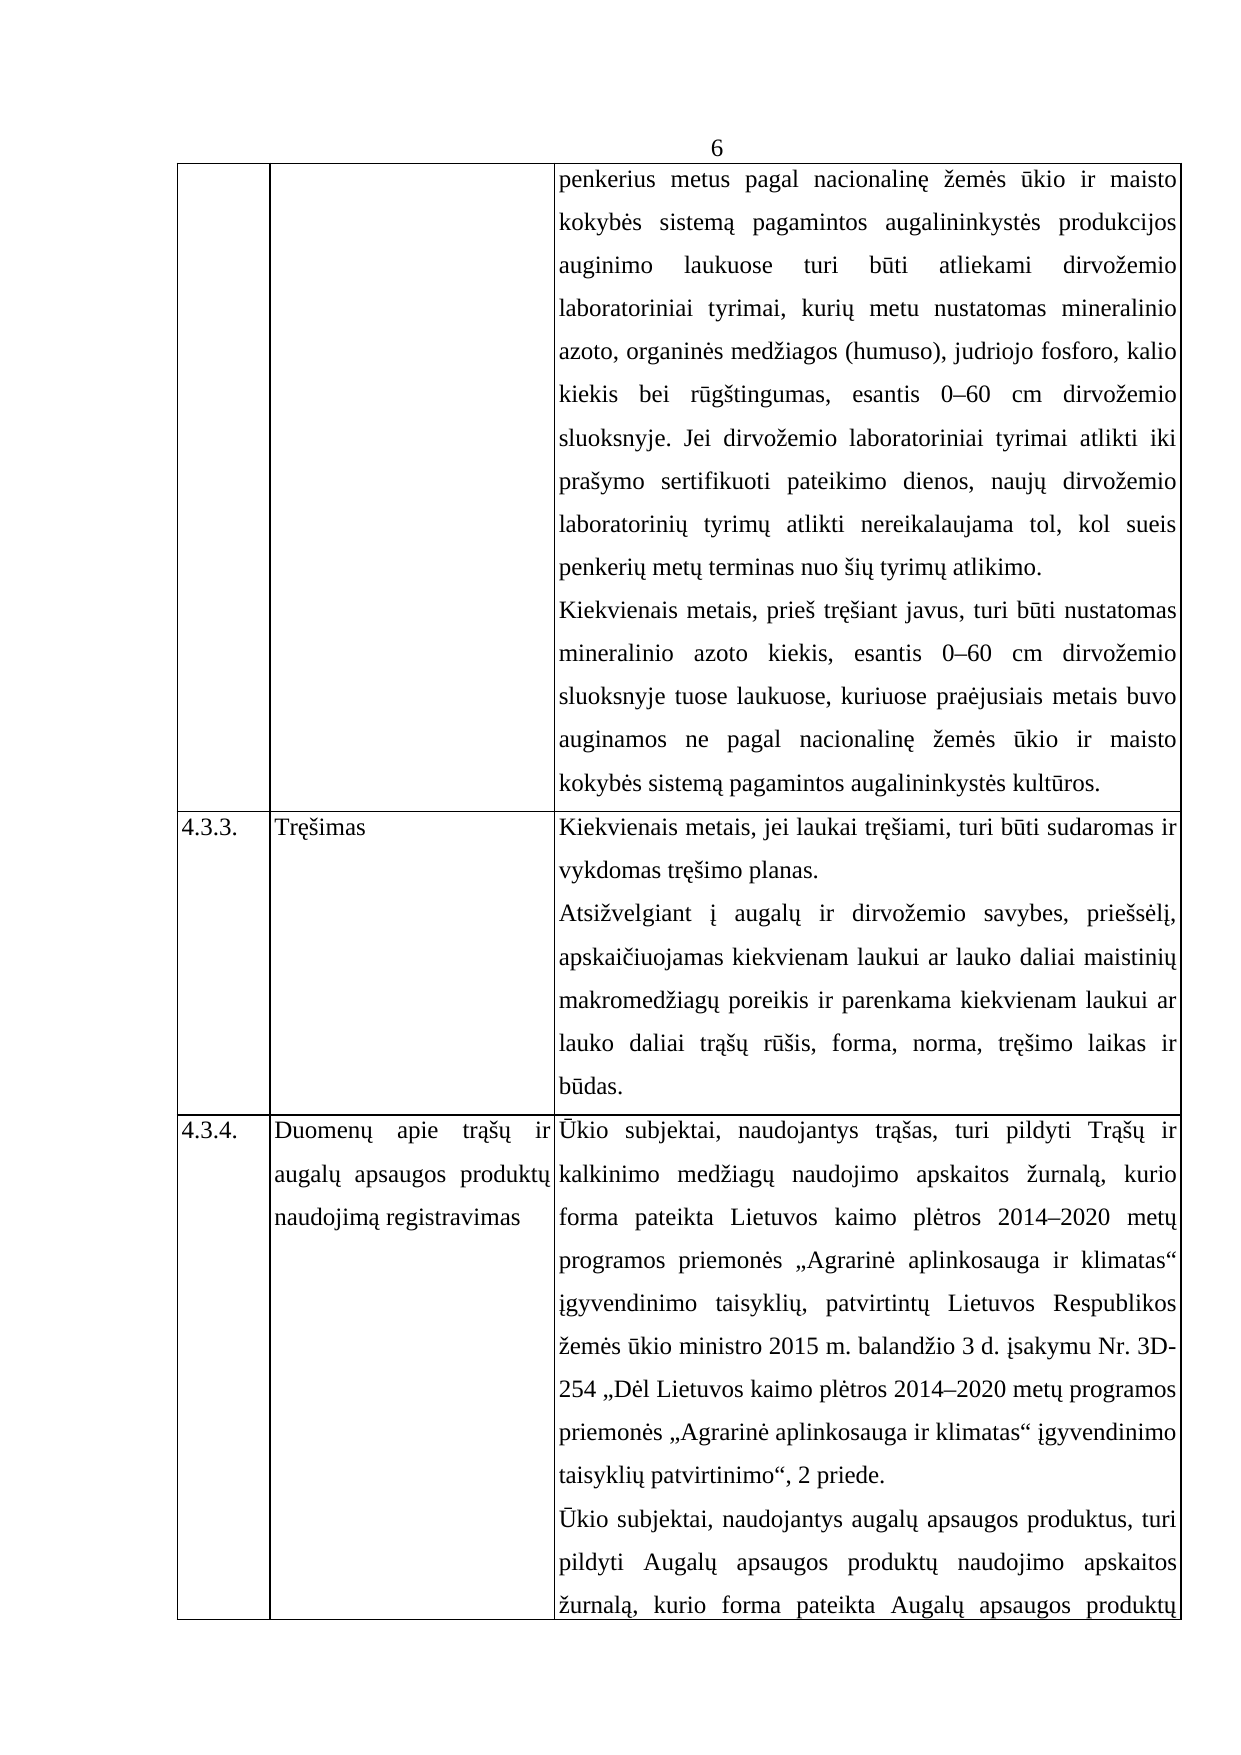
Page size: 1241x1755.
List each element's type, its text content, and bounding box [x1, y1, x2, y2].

table_cell 4.3.4. [178, 1116, 269, 1619]
table_cell [178, 164, 269, 811]
table_cell Ūkio subjektai, naudojantys trąšas, turi pildyti Trąšų ir kalkinimo medžiagų naudojimo apskaitos žurnalą, kurio forma pateikta Lietuvos kaimo plėtros 2014–2020 metų programos priemonės „Agrarinė aplinkosauga ir klimatas“ įgyvendinimo taisyklių, patvirtintų Lietuvos Respublikos žemės ūkio ministro 2015 m. balandžio 3 d. įsakymu Nr. 3D-254 „Dėl Lietuvos kaimo plėtros 2014–2020 metų programos priemonės „Agrarinė aplinkosauga ir klimatas“ įgyvendinimo taisyklių patvirtinimo“, 2 priede. Ūkio subjektai, naudojantys augalų apsaugos produktus, turi pildyti Augalų apsaugos produktų naudojimo apskaitos žurnalą, kurio forma pateikta Augalų apsaugos produktų [555, 1116, 1180, 1619]
table_cell penkerius metus pagal nacionalinę žemės ūkio ir maisto kokybės sistemą pagamintos augalininkystės produkcijos auginimo laukuose turi būti atliekami dirvožemio laboratoriniai tyrimai, kurių metu nustatomas mineralinio azoto, organinės medžiagos (humuso), judriojo fosforo, kalio kiekis bei rūgštingumas, esantis 0–60 cm dirvožemio sluoksnyje. Jei dirvožemio laboratoriniai tyrimai atlikti iki prašymo sertifikuoti pateikimo dienos, naujų dirvožemio laboratorinių tyrimų atlikti nereikalaujama tol, kol sueis penkerių metų terminas nuo šių tyrimų atlikimo. Kiekvienais metais, prieš tręšiant javus, turi būti nustatomas mineralinio azoto kiekis, esantis 0–60 cm dirvožemio sluoksnyje tuose laukuose, kuriuose praėjusiais metais buvo auginamos ne pagal nacionalinę žemės ūkio ir maisto kokybės sistemą pagamintos augalininkystės kultūros. [555, 164, 1180, 811]
table_cell Kiekvienais metais, jei laukai tręšiami, turi būti sudaromas ir vykdomas tręšimo planas. Atsižvelgiant į augalų ir dirvožemio savybes, priešsėlį, apskaičiuojamas kiekvienam laukui ar lauko daliai maistinių makromedžiagų poreikis ir parenkama kiekvienam laukui ar lauko daliai trąšų rūšis, forma, norma, tręšimo laikas ir būdas. [555, 812, 1180, 1114]
table_cell [271, 164, 554, 811]
table_cell 4.3.3. [178, 812, 269, 1114]
table_cell Duomenų apie trąšų ir augalų apsaugos produktų naudojimą registravimas [271, 1116, 554, 1619]
table_cell Tręšimas [271, 812, 554, 1114]
